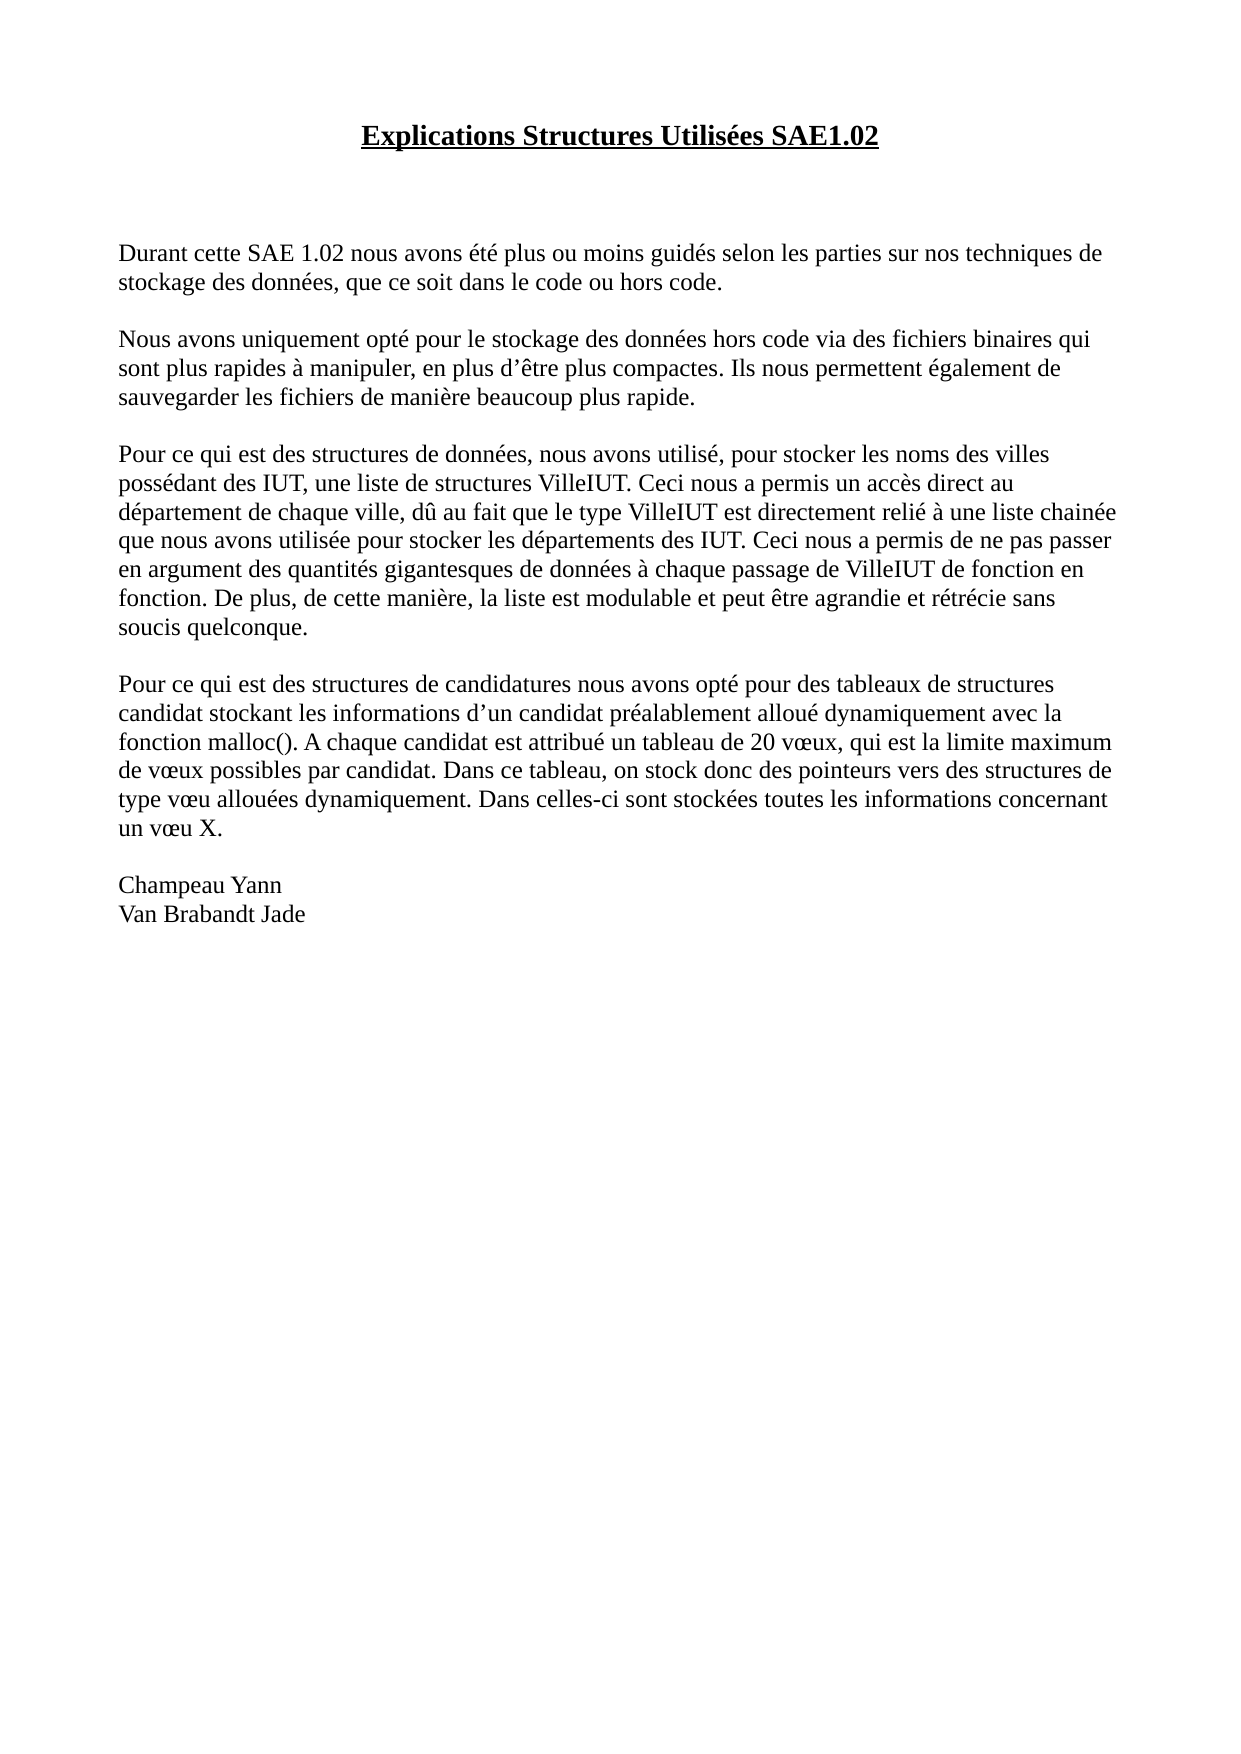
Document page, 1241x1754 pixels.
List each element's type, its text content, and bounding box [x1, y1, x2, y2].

text Van Brabandt Jade [118, 899, 1122, 928]
text Durant cette SAE 1.02 nous avons été plus ou moins guidés selon les parties sur nos techniques de stockage des données, que ce soit dans le code ou hors code. Nous avons uniquement opté pour le stockage des données hors code via des fichiers binaires qui sont plus rapides à manipuler, en plus d’être plus compactes. Ils nous permettent également de sauvegarder les fichiers de manière beaucoup plus rapide. [118, 238, 1122, 410]
text Champeau Yann [118, 870, 1122, 899]
text Explications Structures Utilisées SAE1.02 [118, 118, 1122, 152]
text Pour ce qui est des structures de données, nous avons utilisé, pour stocker les noms des villes possédant des IUT, une liste de structures VilleIUT. Ceci nous a permis un accès direct au département de chaque ville, dû au fait que le type VilleIUT est directement relié à une liste chainée que nous avons utilisée pour stocker les départements des IUT. Ceci nous a permis de ne pas passer en argument des quantités gigantesques de données à chaque passage de VilleIUT de fonction en fonction. De plus, de cette manière, la liste est modulable et peut être agrandie et rétrécie sans soucis quelconque. Pour ce qui est des structures de candidatures nous avons opté pour des tableaux de structures candidat stockant les informations d’un candidat préalablement alloué dynamiquement avec la fonction malloc(). A chaque candidat est attribué un tableau de 20 vœux, qui est la limite maximum de vœux possibles par candidat. Dans ce tableau, on stock donc des pointeurs vers des structures de type vœu allouées dynamiquement. Dans celles-ci sont stockées toutes les informations concernant un vœu X. [118, 439, 1122, 842]
